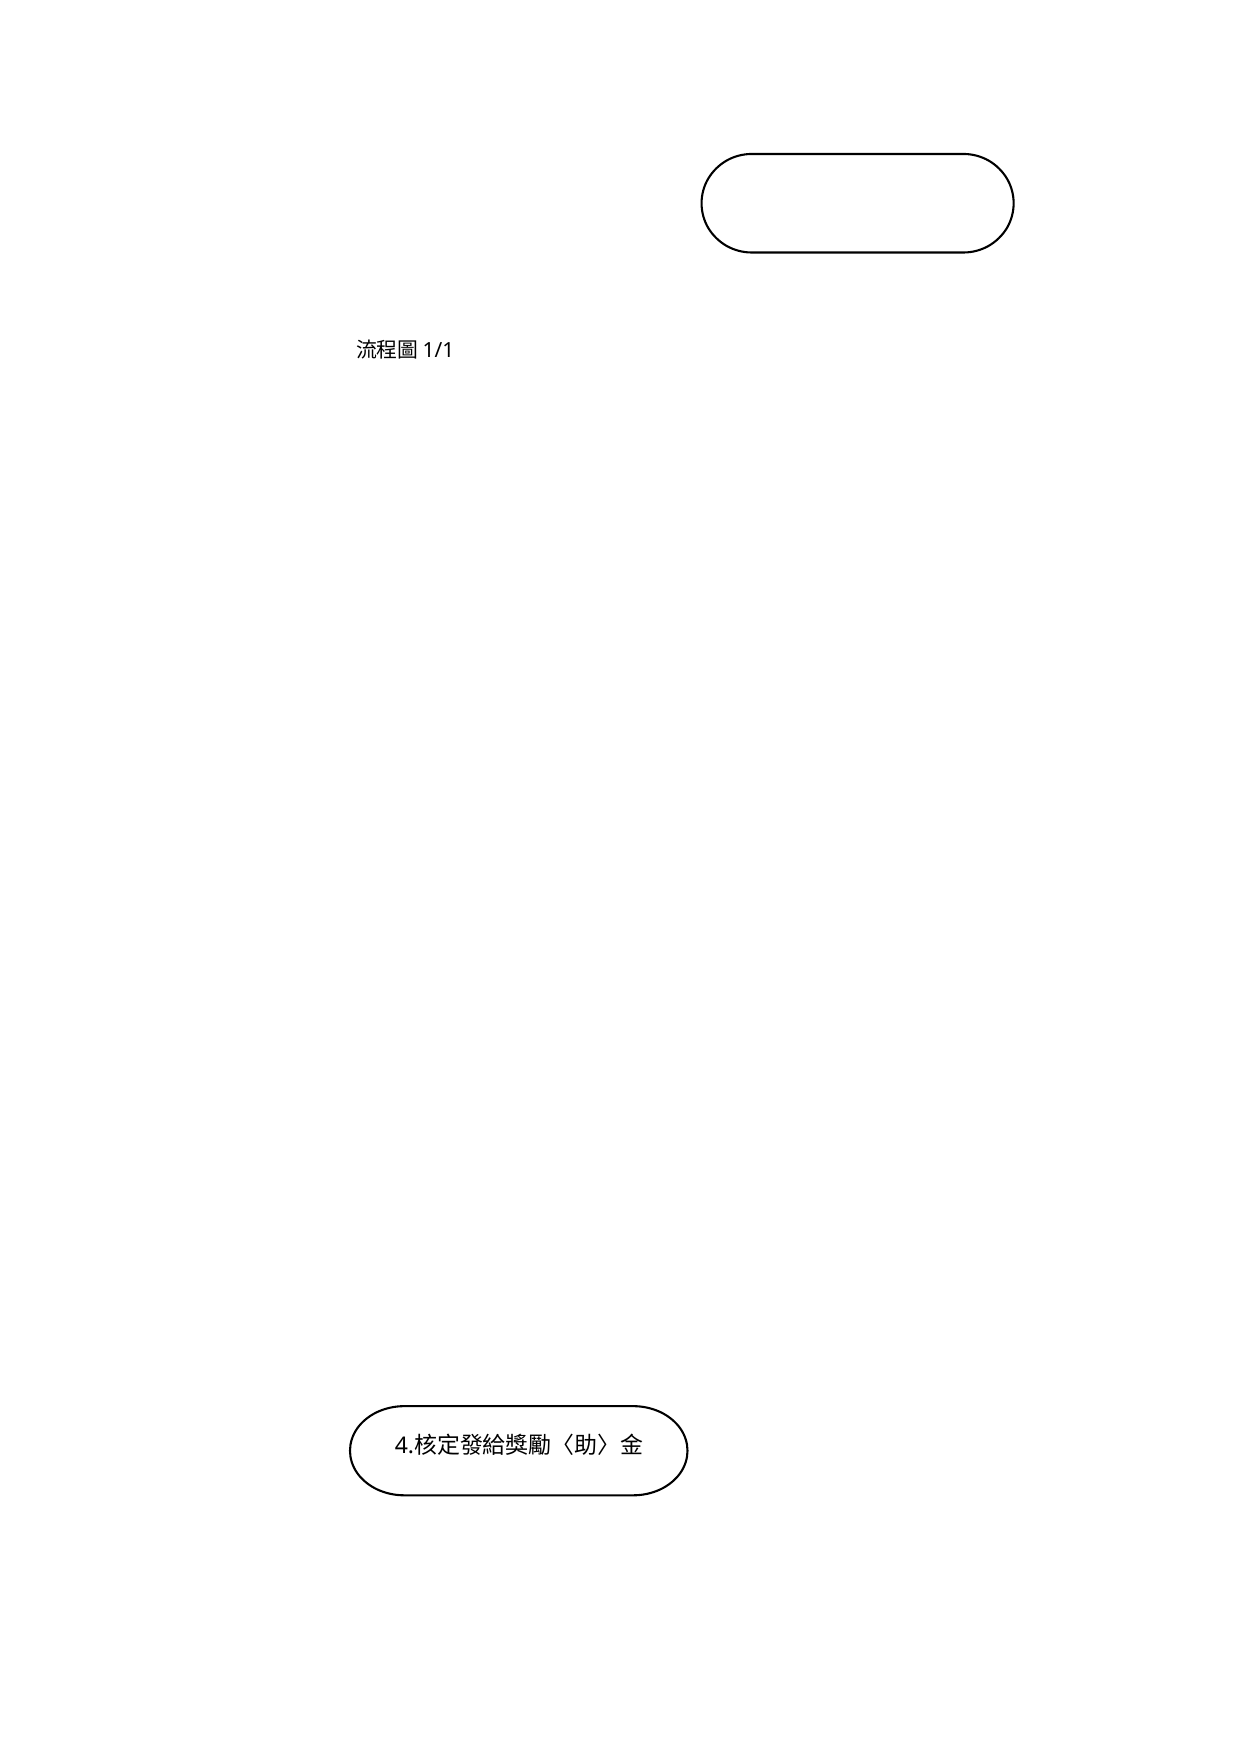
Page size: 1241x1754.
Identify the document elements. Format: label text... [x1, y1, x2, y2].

text 4.核定發給獎勵〈助〉金 [381, 1427, 657, 1460]
text 流程圖1/1 [150, 334, 1093, 364]
